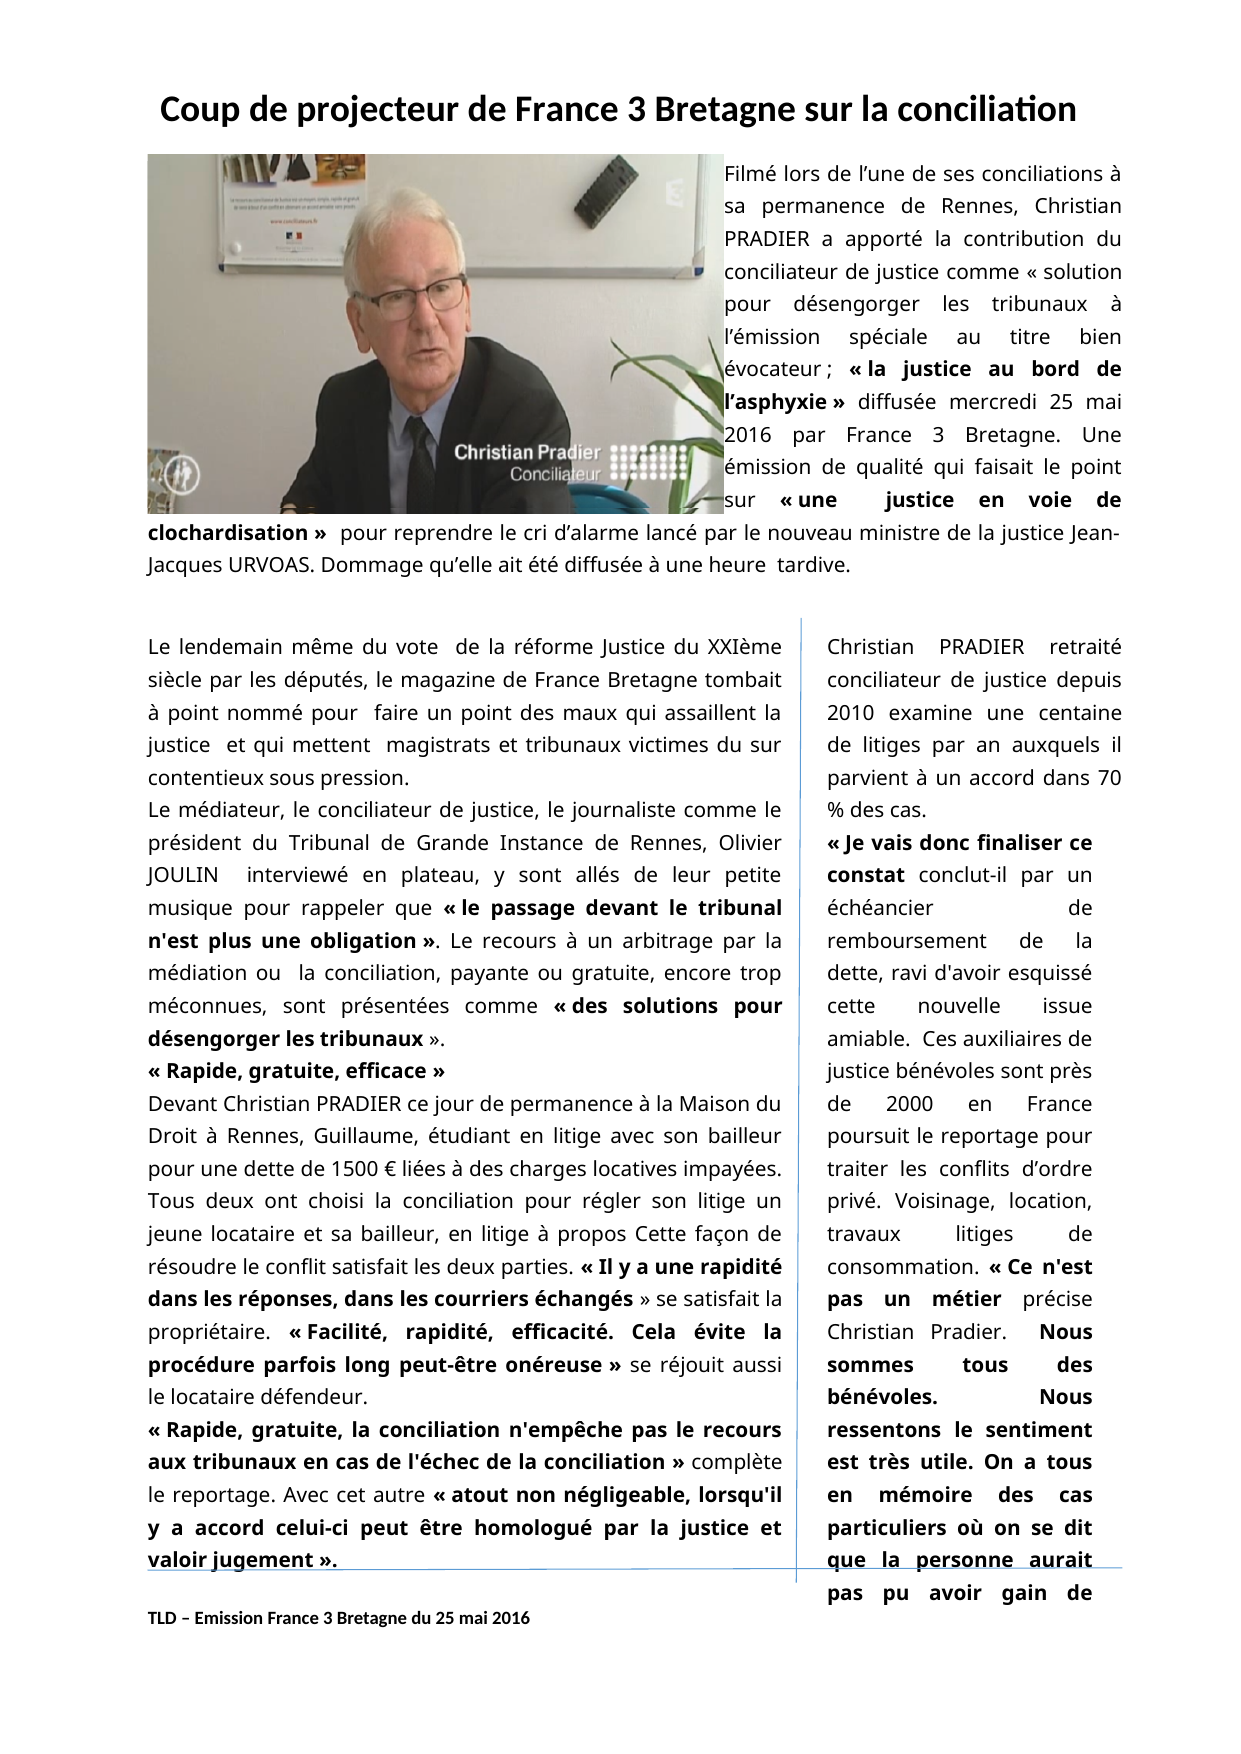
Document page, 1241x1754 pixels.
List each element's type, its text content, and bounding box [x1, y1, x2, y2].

text « Je vais donc finaliser ce constat conclut-il par un échéancier de remboursement de la dette, ravi d'avoir esquissé cette nouvelle issue amiable. Ces auxiliaires de justice bénévoles sont près de 2000 en France poursuit le reportage pour traiter les conflits d’ordre privé. Voisinage, location, travaux litiges de consommation. « Ce n'est pas un métier précise Christian Pradier. Nous sommes tous des bénévoles. Nous ressentons le sentiment est très utile. On a tous en mémoire des cas particuliers où on se dit que la personne aurait [827, 828, 1093, 1568]
text Christian PRADIER retraité conciliateur de justice depuis 2010 examine une centaine de litiges par an auxquels il parvient à un accord dans 70 % des cas. [827, 632, 1122, 824]
text « Rapide, gratuite, la conciliation n'empêche pas le recours aux tribunaux en cas de l'échec de la conciliation » complète le reportage. Avec cet autre « atout non négligeable, lorsqu'il y a accord celui-ci peut être homologué par la justice et valoir jugement ». [148, 1415, 783, 1569]
text Le médiateur, le conciliateur de justice, le journaliste comme le président du Tribunal de Grande Instance de Rennes, Olivier JOULIN interviewé en plateau, y sont allés de leur petite musique pour rappeler que « le passage devant le tribunal n'est plus une obligation ». Le recours à un arbitrage par la médiation ou la conciliation, payante ou gratuite, encore trop méconnues, sont présentées comme « des solutions pour désengorger les tribunaux ». [148, 795, 783, 1052]
text Coup de projecteur de France 3 Bretagne sur la conciliation [148, 85, 1093, 131]
text pas pu avoir gain de [827, 1569, 1093, 1606]
text Le lendemain même du vote de la réforme Justice du XXIème siècle par les députés, le magazine de France Bretagne tombait à point nommé pour faire un point des maux qui assaillent la justice et qui mettent magistrats et tribunaux victimes du sur contentieux sous pression. [148, 632, 783, 791]
text Devant Christian PRADIER ce jour de permanence à la Maison du Droit à Rennes, Guillaume, étudiant en litige avec son bailleur pour une dette de 1500 € liées à des charges locatives impayées. Tous deux ont choisi la conciliation pour régler son litige un jeune locataire et sa bailleur, en litige à propos Cette façon de résoudre le conflit satisfait les deux parties. « Il y a une rapidité dans les réponses, dans les courriers échangés » se satisfait la propriétaire. « Facilité, rapidité, efficacité. Cela évite la procédure parfois long peut-être onéreuse » se réjouit aussi le locataire défendeur. [148, 1089, 783, 1411]
text « Rapide, gratuite, efficace » [148, 1056, 783, 1085]
text Filmé lors de l’une de ses conciliations à sa permanence de Rennes, Christian PRADIER a apporté la contribution du conciliateur de justice comme « solution pour désengorger les tribunaux à l’émission spéciale au titre bien évocateur ; « la justice au bord de l’asphyxie » diffusée mercredi 25 mai 2016 par France 3 Bretagne. Une émission de qualité qui faisait le point sur « une justice en voie de clochardisation » pour reprendre le cri d’alarme lancé par le nouveau ministre de la justice Jean-Jacques URVOAS. Dommage qu’elle ait été diffusée à une heure tardive. [148, 159, 1122, 579]
